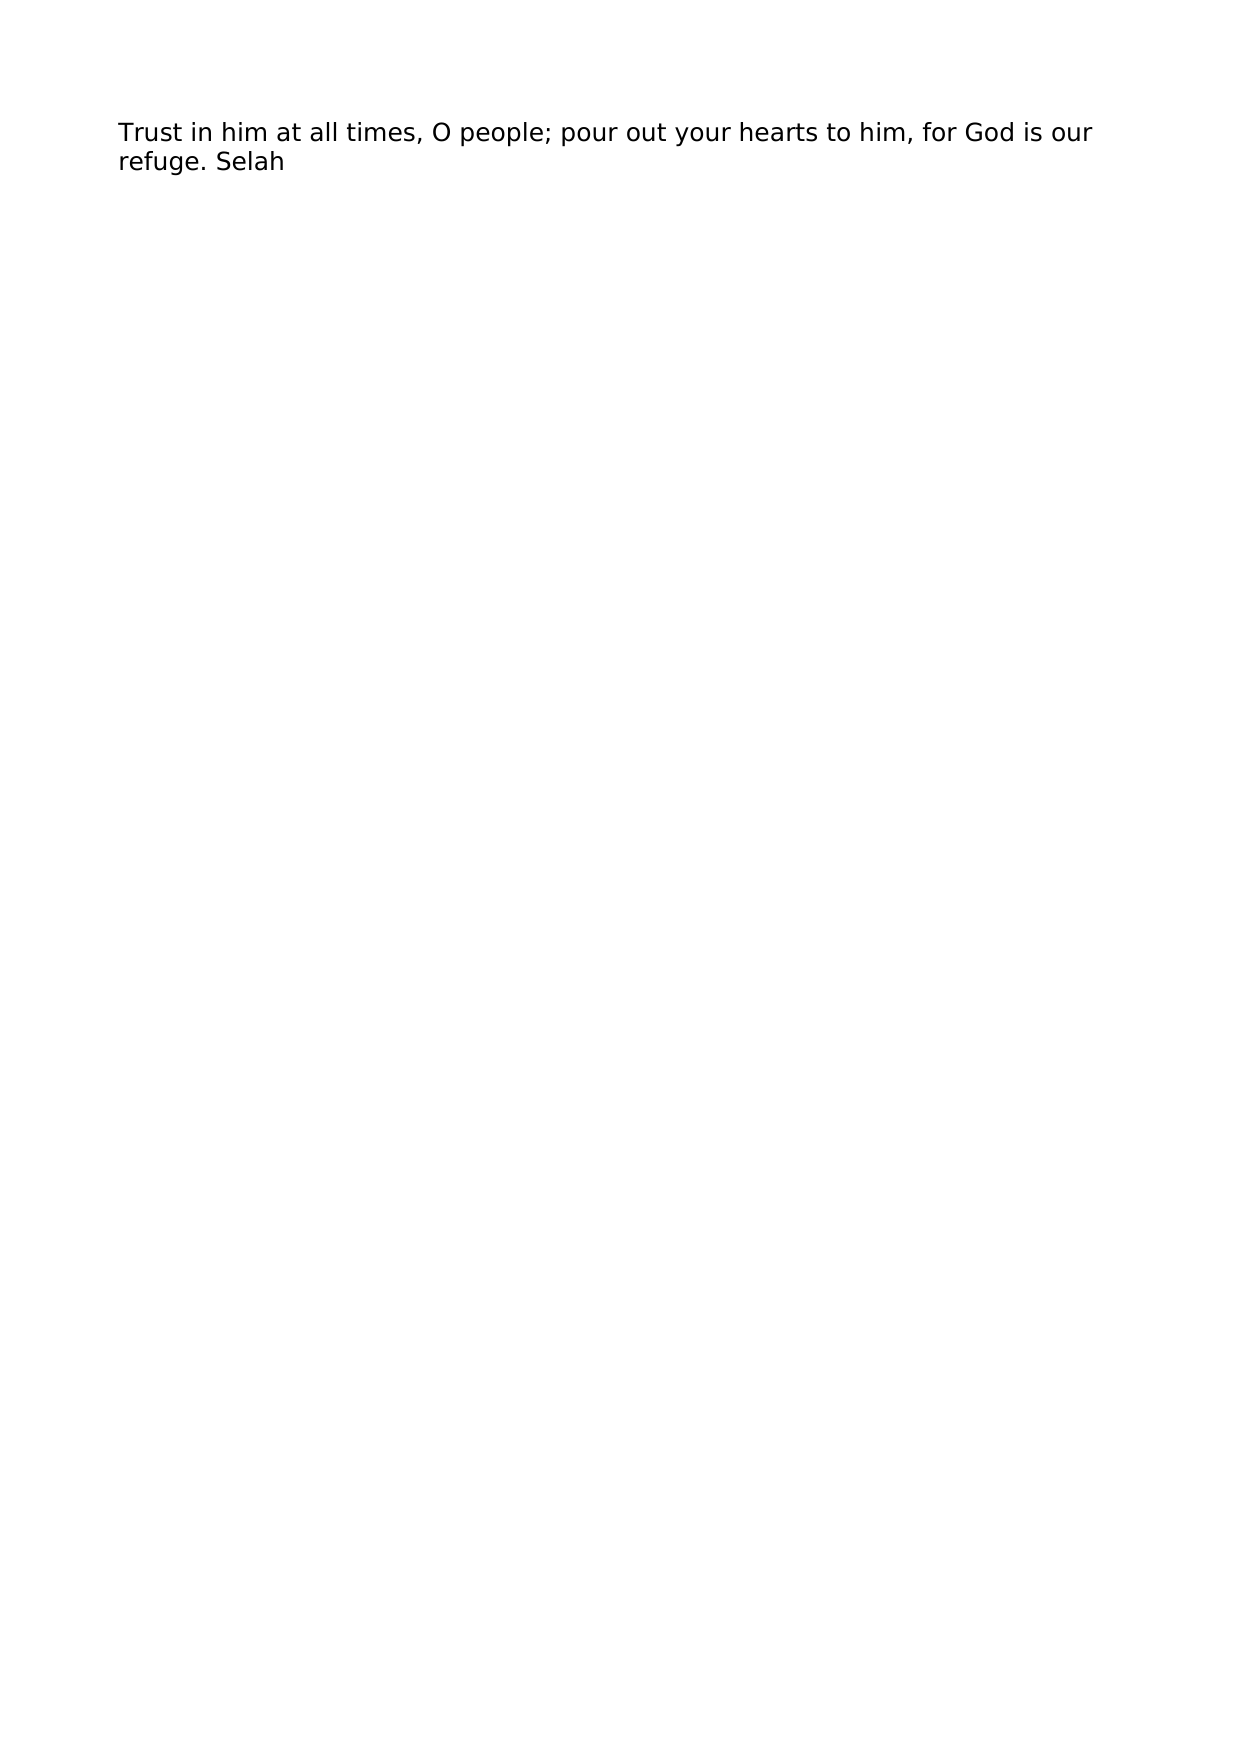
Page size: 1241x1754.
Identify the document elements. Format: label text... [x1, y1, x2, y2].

text Trust in him at all times, O people; pour out your hearts to him, for God is our refuge. Selah [118, 118, 1122, 176]
